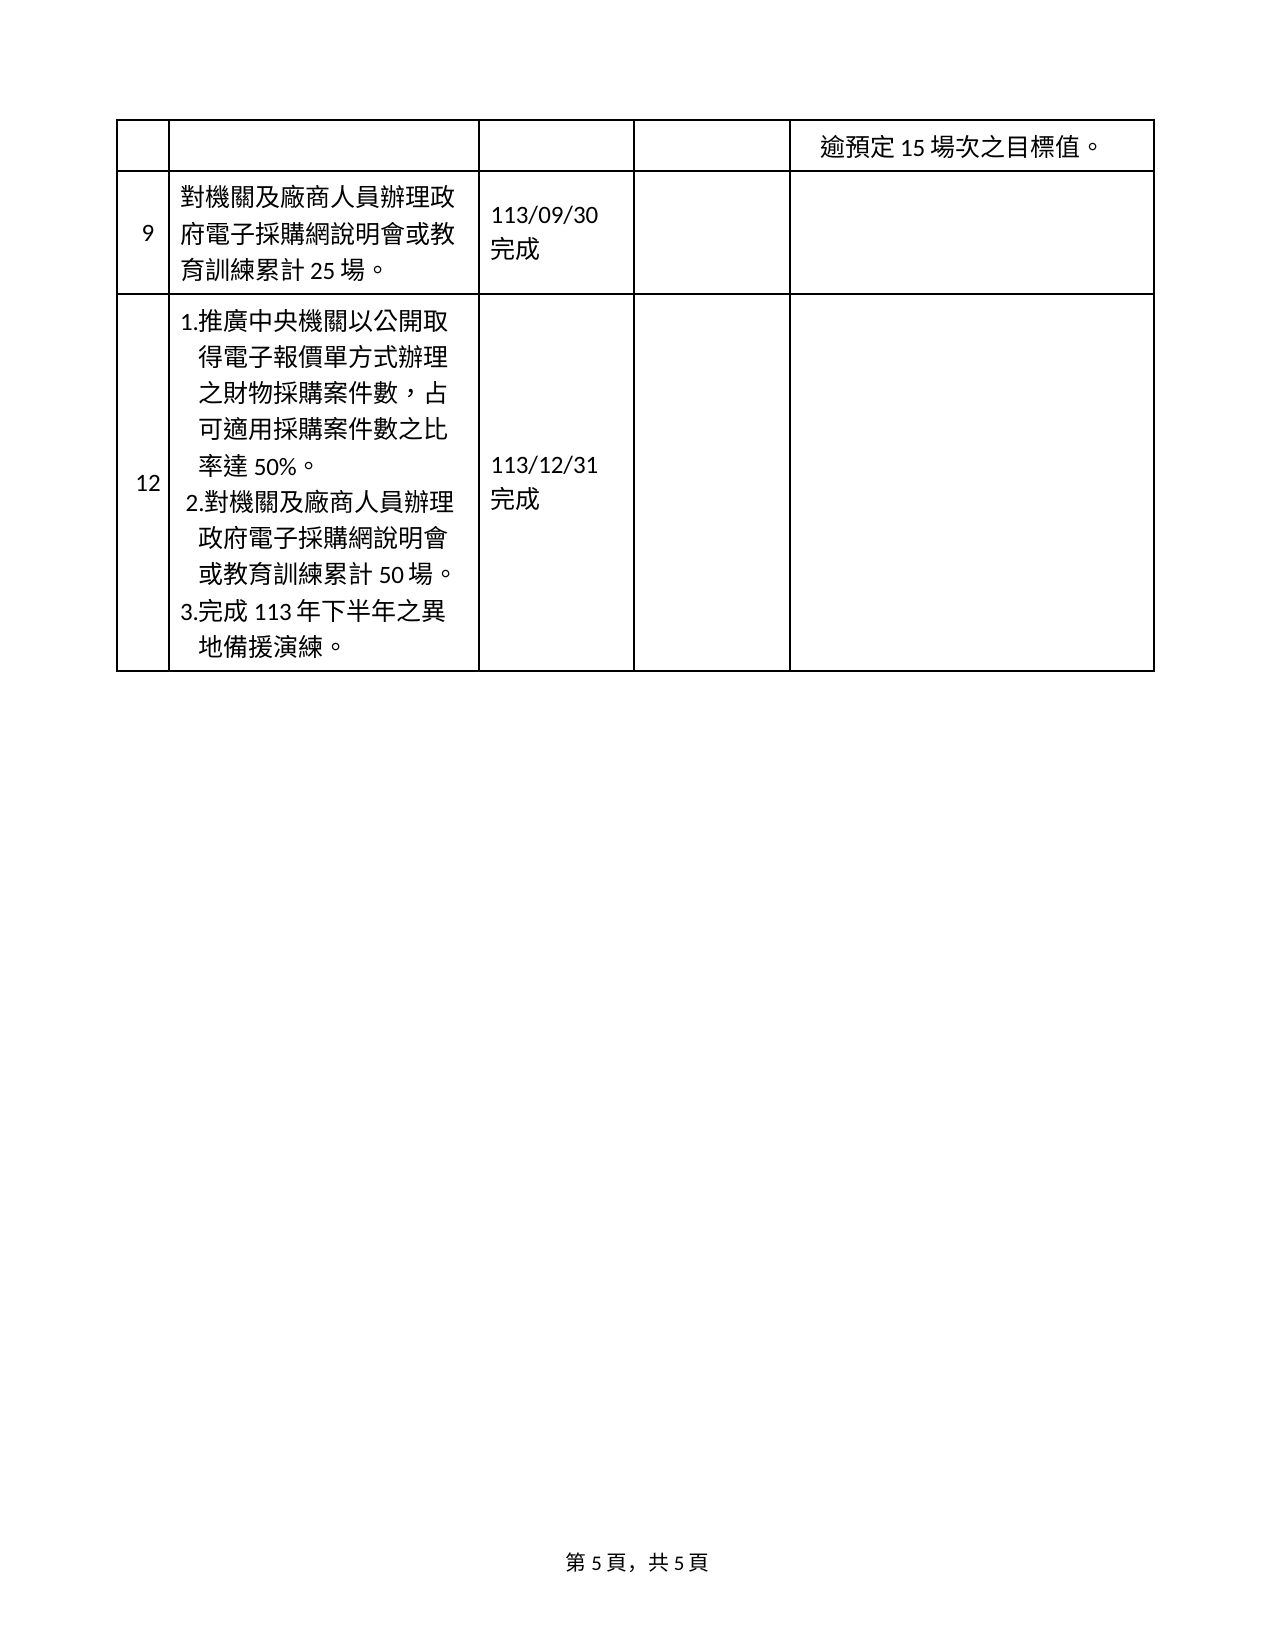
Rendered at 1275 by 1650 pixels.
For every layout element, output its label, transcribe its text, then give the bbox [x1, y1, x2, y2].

table_cell [635, 172, 789, 293]
table_cell [118, 121, 168, 169]
table_cell 113/12/31完成 [480, 295, 633, 670]
table_cell 對機關及廠商人員辦理政府電子採購網說明會或教育訓練累計25場。 [170, 172, 478, 293]
table_cell [170, 121, 478, 169]
table_cell [480, 121, 633, 169]
table_cell 逾預定15場次之目標值。 [791, 121, 1153, 169]
table_cell 9 [118, 172, 168, 293]
table_cell 12 [118, 295, 168, 670]
table_cell [791, 295, 1153, 670]
table_cell 1.推廣中央機關以公開取得電子報價單方式辦理之財物採購案件數，占可適用採購案件數之比率達50%。 2.對機關及廠商人員辦理政府電子採購網說明會或教育訓練累計50場。 3.完成113年下半年之異地備援演練。 [170, 295, 478, 670]
table_cell 113/09/30完成 [480, 172, 633, 293]
table_cell [635, 295, 789, 670]
table_cell [791, 172, 1153, 293]
table_cell [635, 121, 789, 169]
